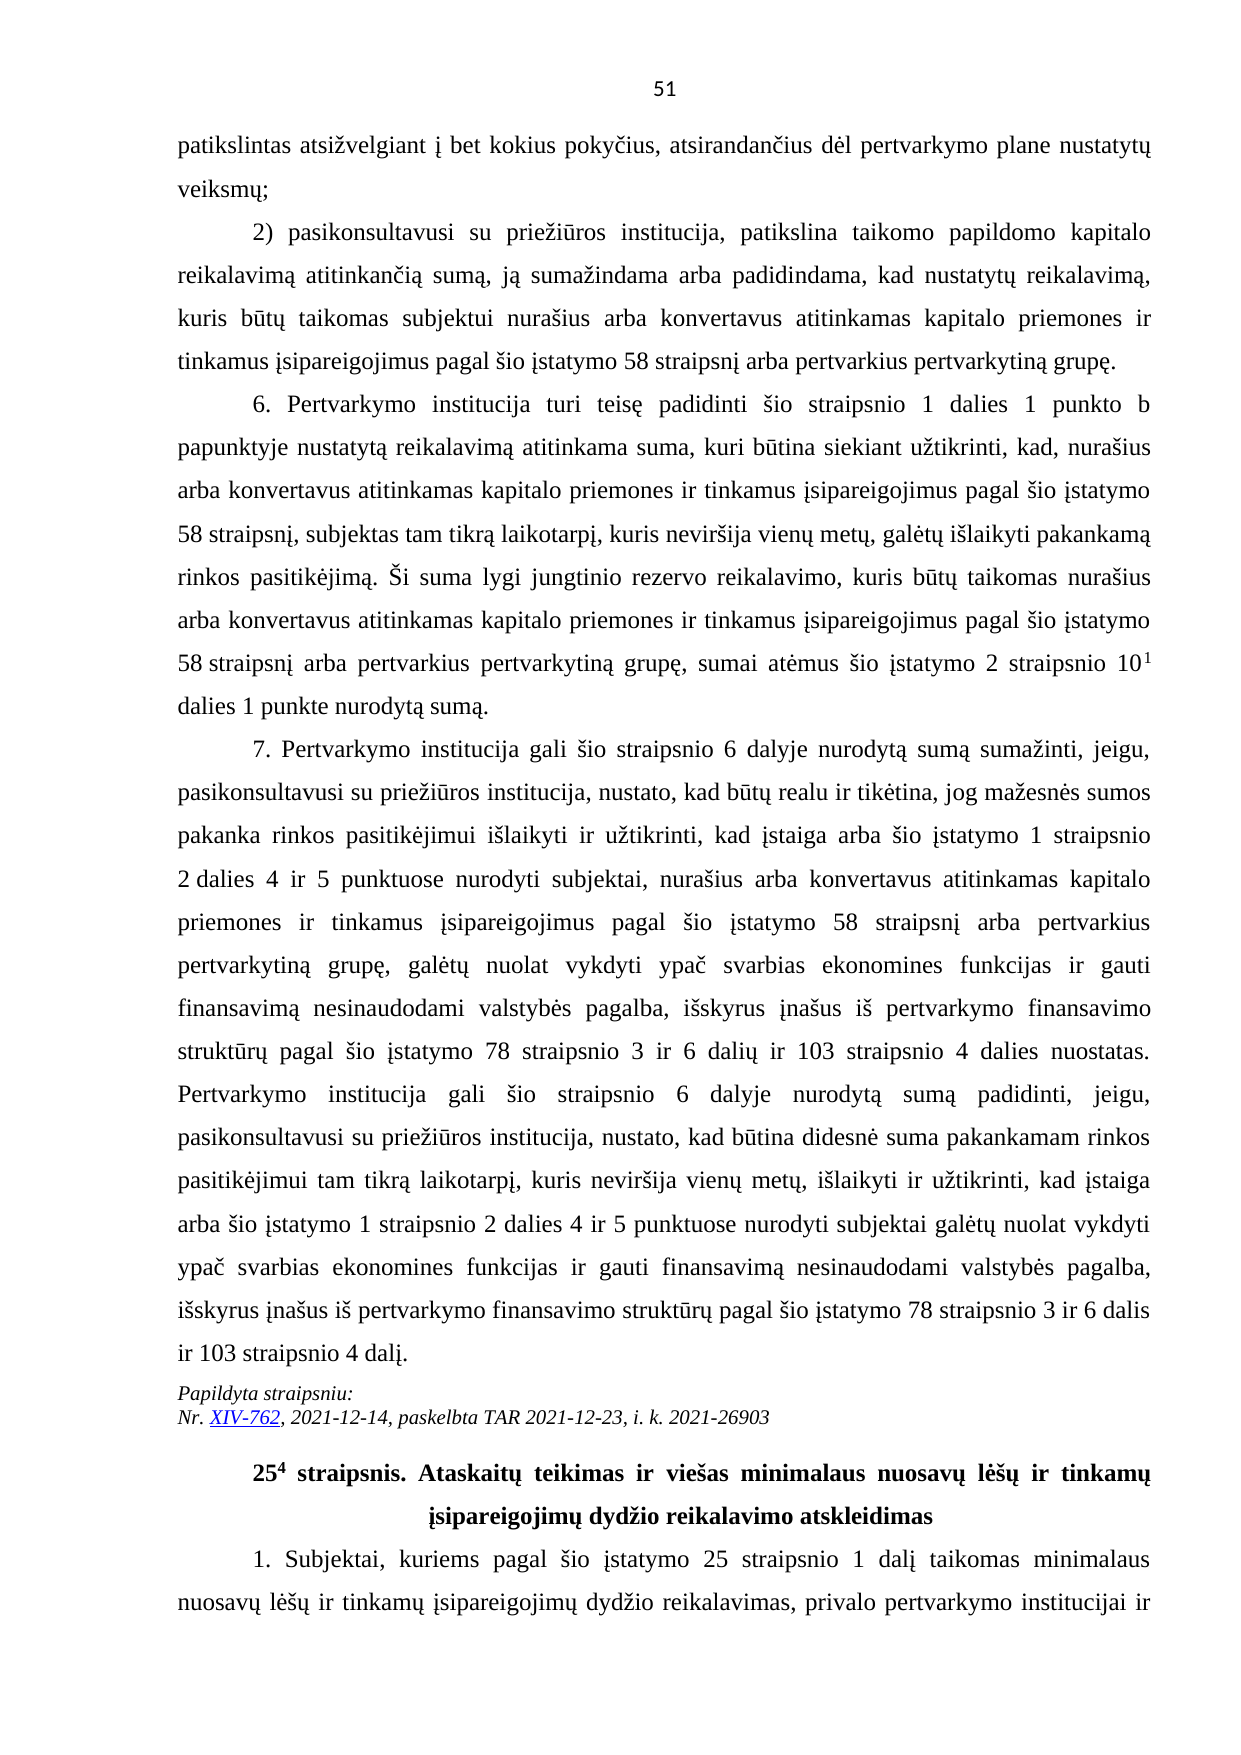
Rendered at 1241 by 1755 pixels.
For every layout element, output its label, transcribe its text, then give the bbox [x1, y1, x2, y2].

text 7. Pertvarkymo institucija gali šio straipsnio 6 dalyje nurodytą sumą sumažinti, jeigu, pasikonsultavusi su priežiūros institucija, nustato, kad būtų realu ir tikėtina, jog mažesnės sumos pakanka rinkos pasitikėjimui išlaikyti ir užtikrinti, kad įstaiga arba šio įstatymo 1 straipsnio 2 dalies 4 ir 5 punktuose nurodyti subjektai, nurašius arba konvertavus atitinkamas kapitalo priemones ir tinkamus įsipareigojimus pagal šio įstatymo 58 straipsnį arba pertvarkius pertvarkytiną grupę, galėtų nuolat vykdyti ypač svarbias ekonomines funkcijas ir gauti finansavimą nesinaudodami valstybės pagalba, išskyrus įnašus iš pertvarkymo finansavimo struktūrų pagal šio įstatymo 78 straipsnio 3 ir 6 dalių ir 103 straipsnio 4 dalies nuostatas. Pertvarkymo institucija gali šio straipsnio 6 dalyje nurodytą sumą padidinti, jeigu, pasikonsultavusi su priežiūros institucija, nustato, kad būtina didesnė suma pakankamam rinkos pasitikėjimui tam tikrą laikotarpį, kuris neviršija vienų metų, išlaikyti ir užtikrinti, kad įstaiga arba šio įstatymo 1 straipsnio 2 dalies 4 ir 5 punktuose nurodyti subjektai galėtų nuolat vykdyti ypač svarbias ekonomines funkcijas ir gauti finansavimą nesinaudodami valstybės pagalba, išskyrus įnašus iš pertvarkymo finansavimo struktūrų pagal šio įstatymo 78 straipsnio 3 ir 6 dalis ir 103 straipsnio 4 dalį. [177, 734, 1152, 1367]
text Papildyta straipsniu: [177, 1381, 1152, 1405]
text 254 straipsnis. Ataskaitų teikimas ir viešas minimalaus nuosavų lėšų ir tinkamų įsipareigojimų dydžio reikalavimo atskleidimas [252, 1458, 1152, 1530]
text patikslintas atsižvelgiant į bet kokius pokyčius, atsirandančius dėl pertvarkymo plane nustatytų veiksmų; [177, 131, 1152, 202]
text 6. Pertvarkymo institucija turi teisę padidinti šio straipsnio 1 dalies 1 punkto b papunktyje nustatytą reikalavimą atitinkama suma, kuri būtina siekiant užtikrinti, kad, nurašius arba konvertavus atitinkamas kapitalo priemones ir tinkamus įsipareigojimus pagal šio įstatymo 58 straipsnį, subjektas tam tikrą laikotarpį, kuris neviršija vienų metų, galėtų išlaikyti pakankamą rinkos pasitikėjimą. Ši suma lygi jungtinio rezervo reikalavimo, kuris būtų taikomas nurašius arba konvertavus atitinkamas kapitalo priemones ir tinkamus įsipareigojimus pagal šio įstatymo 58 straipsnį arba pertvarkius pertvarkytiną grupę, sumai atėmus šio įstatymo 2 straipsnio 101 dalies 1 punkte nurodytą sumą. [177, 389, 1152, 720]
text 2) pasikonsultavusi su priežiūros institucija, patikslina taikomo papildomo kapitalo reikalavimą atitinkančią sumą, ją sumažindama arba padidindama, kad nustatytų reikalavimą, kuris būtų taikomas subjektui nurašius arba konvertavus atitinkamas kapitalo priemones ir tinkamus įsipareigojimus pagal šio įstatymo 58 straipsnį arba pertvarkius pertvarkytiną grupę. [177, 217, 1152, 375]
text Nr. XIV-762, 2021-12-14, paskelbta TAR 2021-12-23, i. k. 2021-26903 [177, 1405, 1152, 1429]
text 1. Subjektai, kuriems pagal šio įstatymo 25 straipsnio 1 dalį taikomas minimalaus nuosavų lėšų ir tinkamų įsipareigojimų dydžio reikalavimas, privalo pertvarkymo institucijai ir [177, 1544, 1152, 1616]
